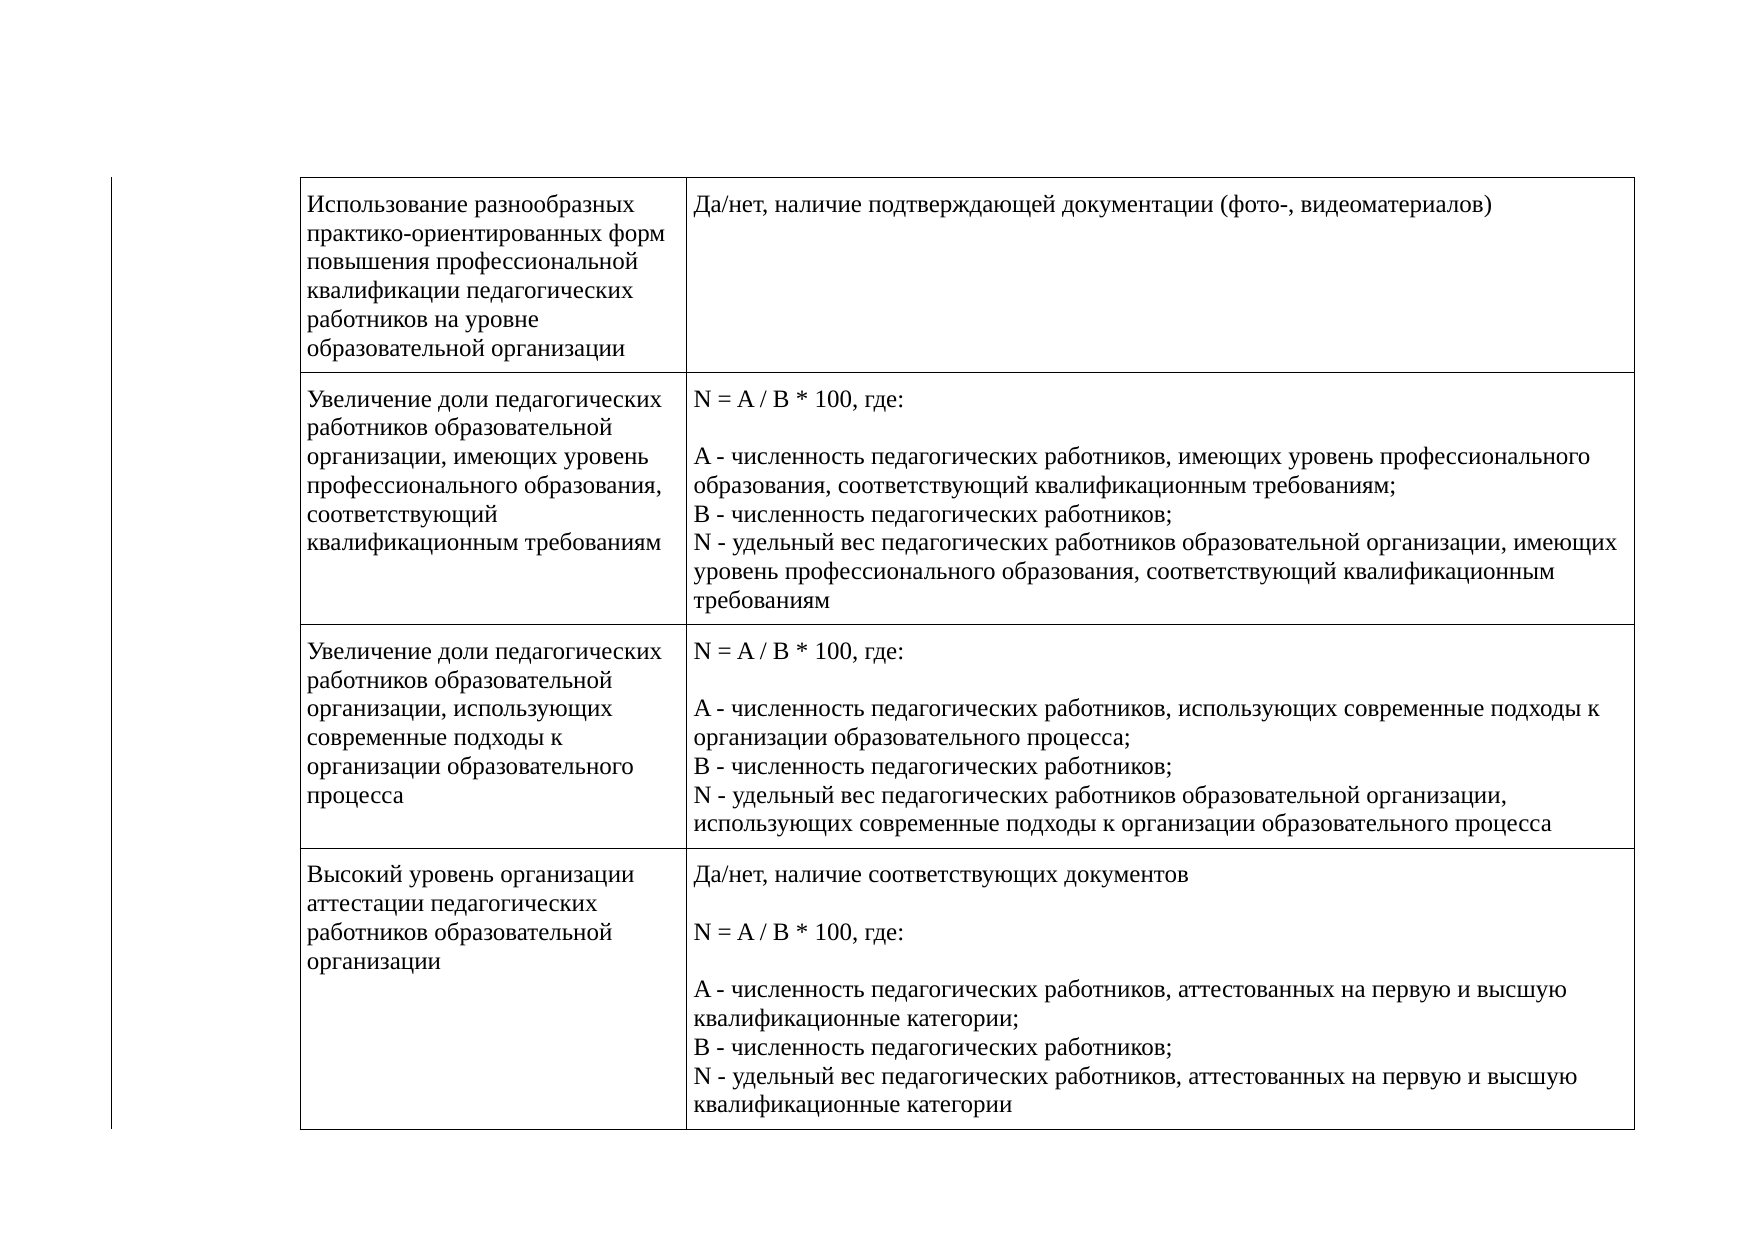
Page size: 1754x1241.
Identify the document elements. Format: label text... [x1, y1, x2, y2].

table_cell Увеличение доли педагогических работников образовательной организации, имеющих уровень профессионального образования, соответствующий квалификационным требованиям [301, 373, 686, 624]
table_cell Да/нет, наличие соответствующих документов N = A / B * 100, где: A - численность педагогических работников, аттестованных на первую и высшую квалификационные категории; B - численность педагогических работников; N - удельный вес педагогических работников, аттестованных на первую и высшую квалификационные категории [687, 849, 1634, 1129]
table_cell Увеличение доли педагогических работников образовательной организации, использующих современные подходы к организации образовательного процесса [301, 625, 686, 848]
table_cell [112, 177, 300, 1129]
table_cell Использование разнообразных практико-ориентированных форм повышения профессиональной квалификации педагогических работников на уровне образовательной организации [301, 178, 686, 372]
table_cell Высокий уровень организации аттестации педагогических работников образовательной организации [301, 849, 686, 1129]
table_cell Да/нет, наличие подтверждающей документации (фото-, видеоматериалов) [687, 178, 1634, 372]
table_cell N = A / B * 100, где: A - численность педагогических работников, использующих современные подходы к организации образовательного процесса; B - численность педагогических работников; N - удельный вес педагогических работников образовательной организации, использующих современные подходы к организации образовательного процесса [687, 625, 1634, 848]
table_cell N = A / B * 100, где: A - численность педагогических работников, имеющих уровень профессионального образования, соответствующий квалификационным требованиям; B - численность педагогических работников; N - удельный вес педагогических работников образовательной организации, имеющих уровень профессионального образования, соответствующий квалификационным требованиям [687, 373, 1634, 624]
